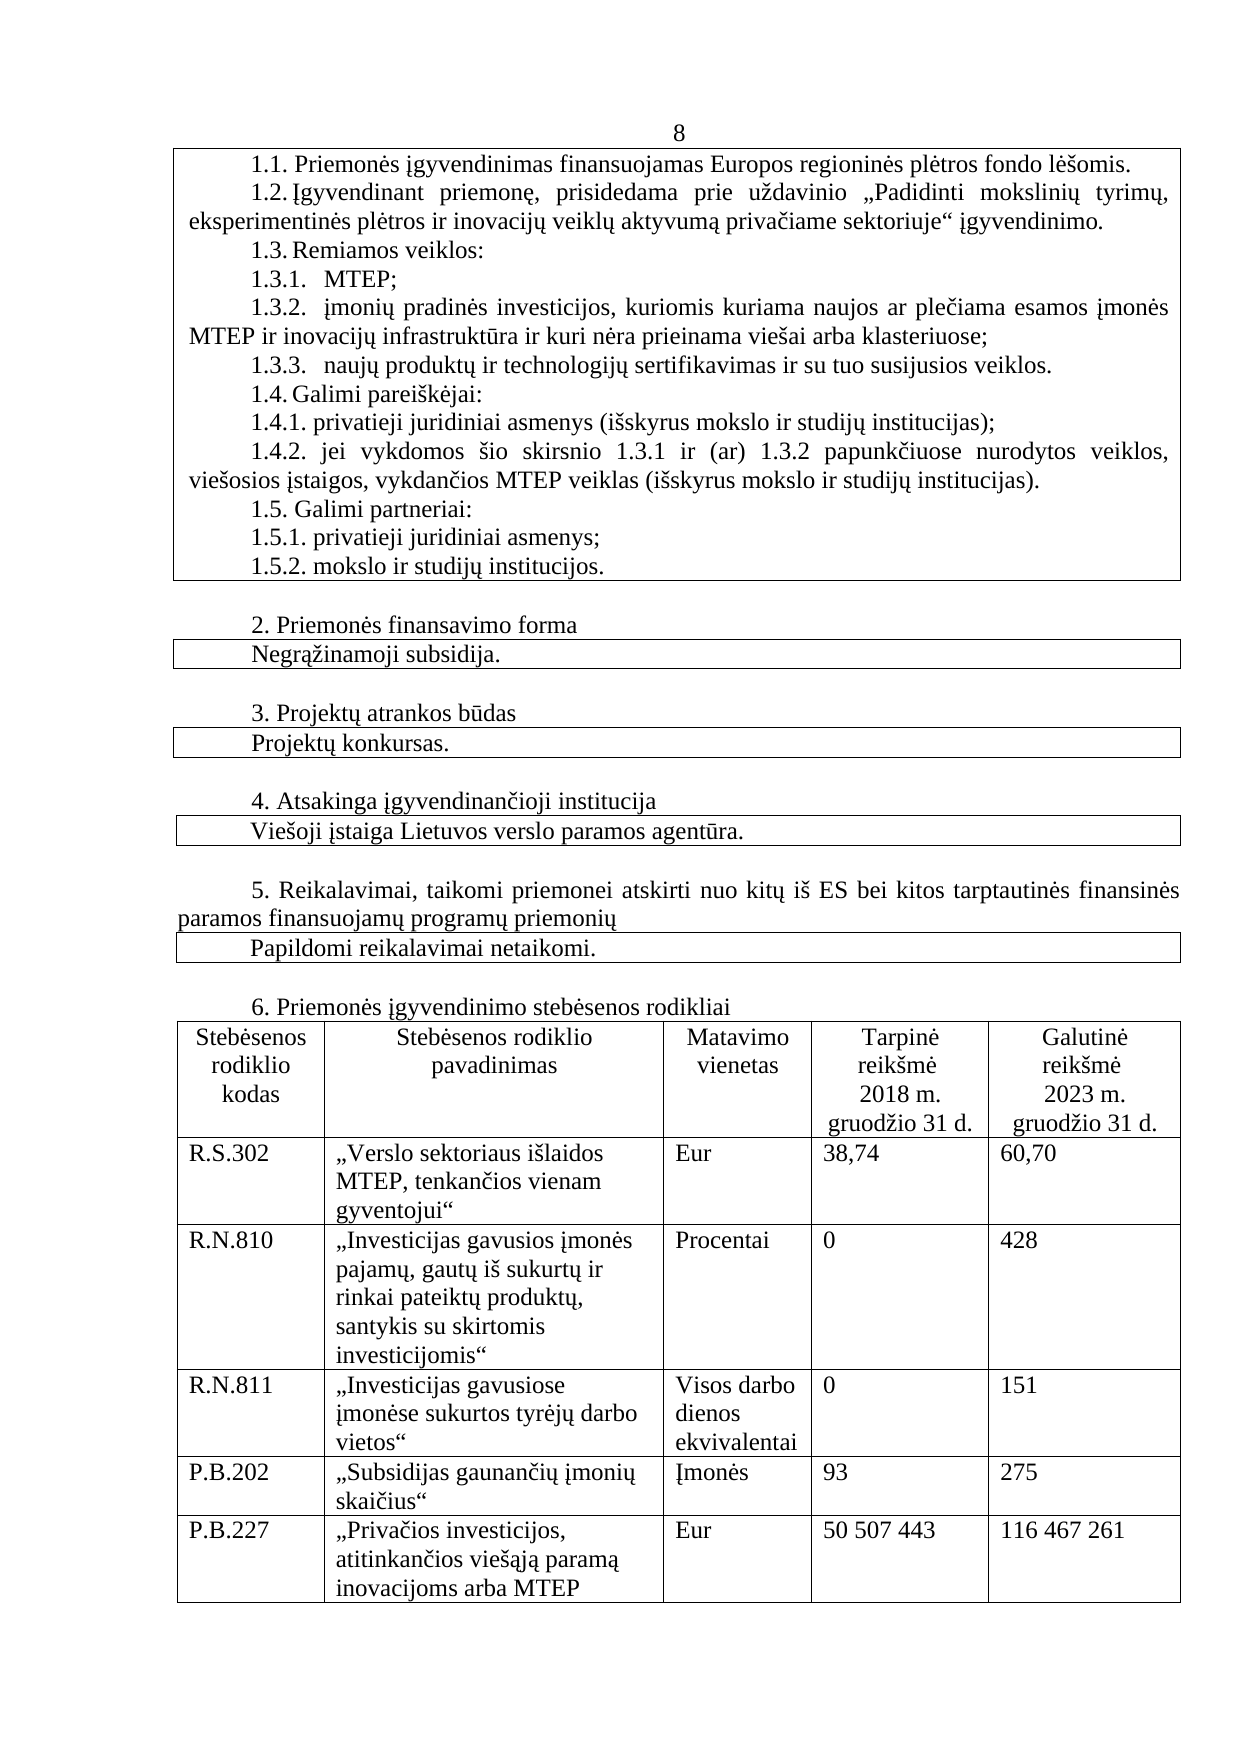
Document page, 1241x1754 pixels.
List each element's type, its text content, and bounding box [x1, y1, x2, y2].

table_cell R.S.302 [178, 1138, 324, 1224]
table_cell „Subsidijas gaunančių įmonių skaičius“ [325, 1457, 663, 1514]
table_header Negrąžinamoji subsidija. [174, 640, 1180, 668]
table_cell Procentai [664, 1225, 811, 1369]
table_cell 38,74 [812, 1138, 988, 1224]
table_cell 1.4. Galimi pareiškėjai: 1.4.1. privatieji juridiniai asmenys (išskyrus mokslo ir studijų institucijas); 1.4.2. jei vykdomos šio skirsnio 1.3.1 ir (ar) 1.3.2 papunkčiuose nurodytos veiklos, viešosios įstaigos, vykdančios MTEP veiklas (išskyrus mokslo ir studijų institucijas). 1.5. Galimi partneriai: 1.5.1. privatieji juridiniai asmenys; 1.5.2. mokslo ir studijų institucijos. [174, 379, 1180, 580]
table_cell Visos darbo dienos ekvivalentai [664, 1370, 811, 1456]
table_header Stebėsenos rodiklio pavadinimas [325, 1022, 663, 1137]
table_header Stebėsenos rodiklio kodas [178, 1022, 324, 1137]
table_header Viešoji įstaiga Lietuvos verslo paramos agentūra. [177, 816, 1180, 845]
table_cell „Verslo sektoriaus išlaidos MTEP, tenkančios vienam gyventojui“ [325, 1138, 663, 1224]
table_cell P.B.202 [178, 1457, 324, 1514]
table_cell Įmonės [664, 1457, 811, 1514]
table_header Projektų konkursas. [174, 728, 1180, 757]
text 2. Priemonės finansavimo forma [177, 610, 1181, 638]
table_cell 0 [812, 1370, 988, 1456]
table_header Tarpinė reikšmė 2018 m. gruodžio 31 d. [812, 1022, 988, 1137]
table_cell R.N.810 [178, 1225, 324, 1369]
table_cell „Investicijas gavusiose įmonėse sukurtos tyrėjų darbo vietos“ [325, 1370, 663, 1456]
table_cell Eur [664, 1138, 811, 1224]
table_cell „Privačios investicijos, atitinkančios viešąją paramą inovacijoms arba MTEP [325, 1516, 663, 1602]
table_cell 93 [812, 1457, 988, 1514]
text 6. Priemonės įgyvendinimo stebėsenos rodikliai [177, 992, 1181, 1021]
table_cell 1.3. Remiamos veiklos: 1.3.1. MTEP; 1.3.2. įmonių pradinės investicijos, kuriomis kuriama naujos ar plečiama esamos įmonės MTEP ir inovacijų infrastruktūra ir kuri nėra prieinama viešai arba klasteriuose; 1.3.3. naujų produktų ir technologijų sertifikavimas ir su tuo susijusios veiklos. [174, 235, 1180, 379]
text 4. Atsakinga įgyvendinančioji institucija [177, 786, 1181, 815]
text 5. Reikalavimai, taikomi priemonei atskirti nuo kitų iš ES bei kitos tarptautinės finansinės paramos finansuojamų programų priemonių [177, 875, 1181, 932]
table_cell 1.2. Įgyvendinant priemonę, prisidedama prie uždavinio „Padidinti mokslinių tyrimų, eksperimentinės plėtros ir inovacijų veiklų aktyvumą privačiame sektoriuje“ įgyvendinimo. [174, 178, 1180, 235]
table_cell Eur [664, 1516, 811, 1602]
table_cell 60,70 [989, 1138, 1180, 1224]
table_header Galutinė reikšmė 2023 m. gruodžio 31 d. [989, 1022, 1180, 1137]
table_cell 428 [989, 1225, 1180, 1369]
text 3. Projektų atrankos būdas [177, 698, 1181, 727]
table_header Matavimo vienetas [664, 1022, 811, 1137]
table_cell P.B.227 [178, 1516, 324, 1602]
table_cell „Investicijas gavusios įmonės pajamų, gautų iš sukurtų ir rinkai pateiktų produktų, santykis su skirtomis investicijomis“ [325, 1225, 663, 1369]
table_cell 151 [989, 1370, 1180, 1456]
table_header 1.1. Priemonės įgyvendinimas finansuojamas Europos regioninės plėtros fondo lėšomis. [174, 149, 1180, 177]
table_cell R.N.811 [178, 1370, 324, 1456]
table_cell 50 507 443 [812, 1516, 988, 1602]
table_cell 0 [812, 1225, 988, 1369]
table_cell 116 467 261 [989, 1516, 1180, 1602]
table_header Papildomi reikalavimai netaikomi. [177, 933, 1180, 962]
table_cell 275 [989, 1457, 1180, 1514]
